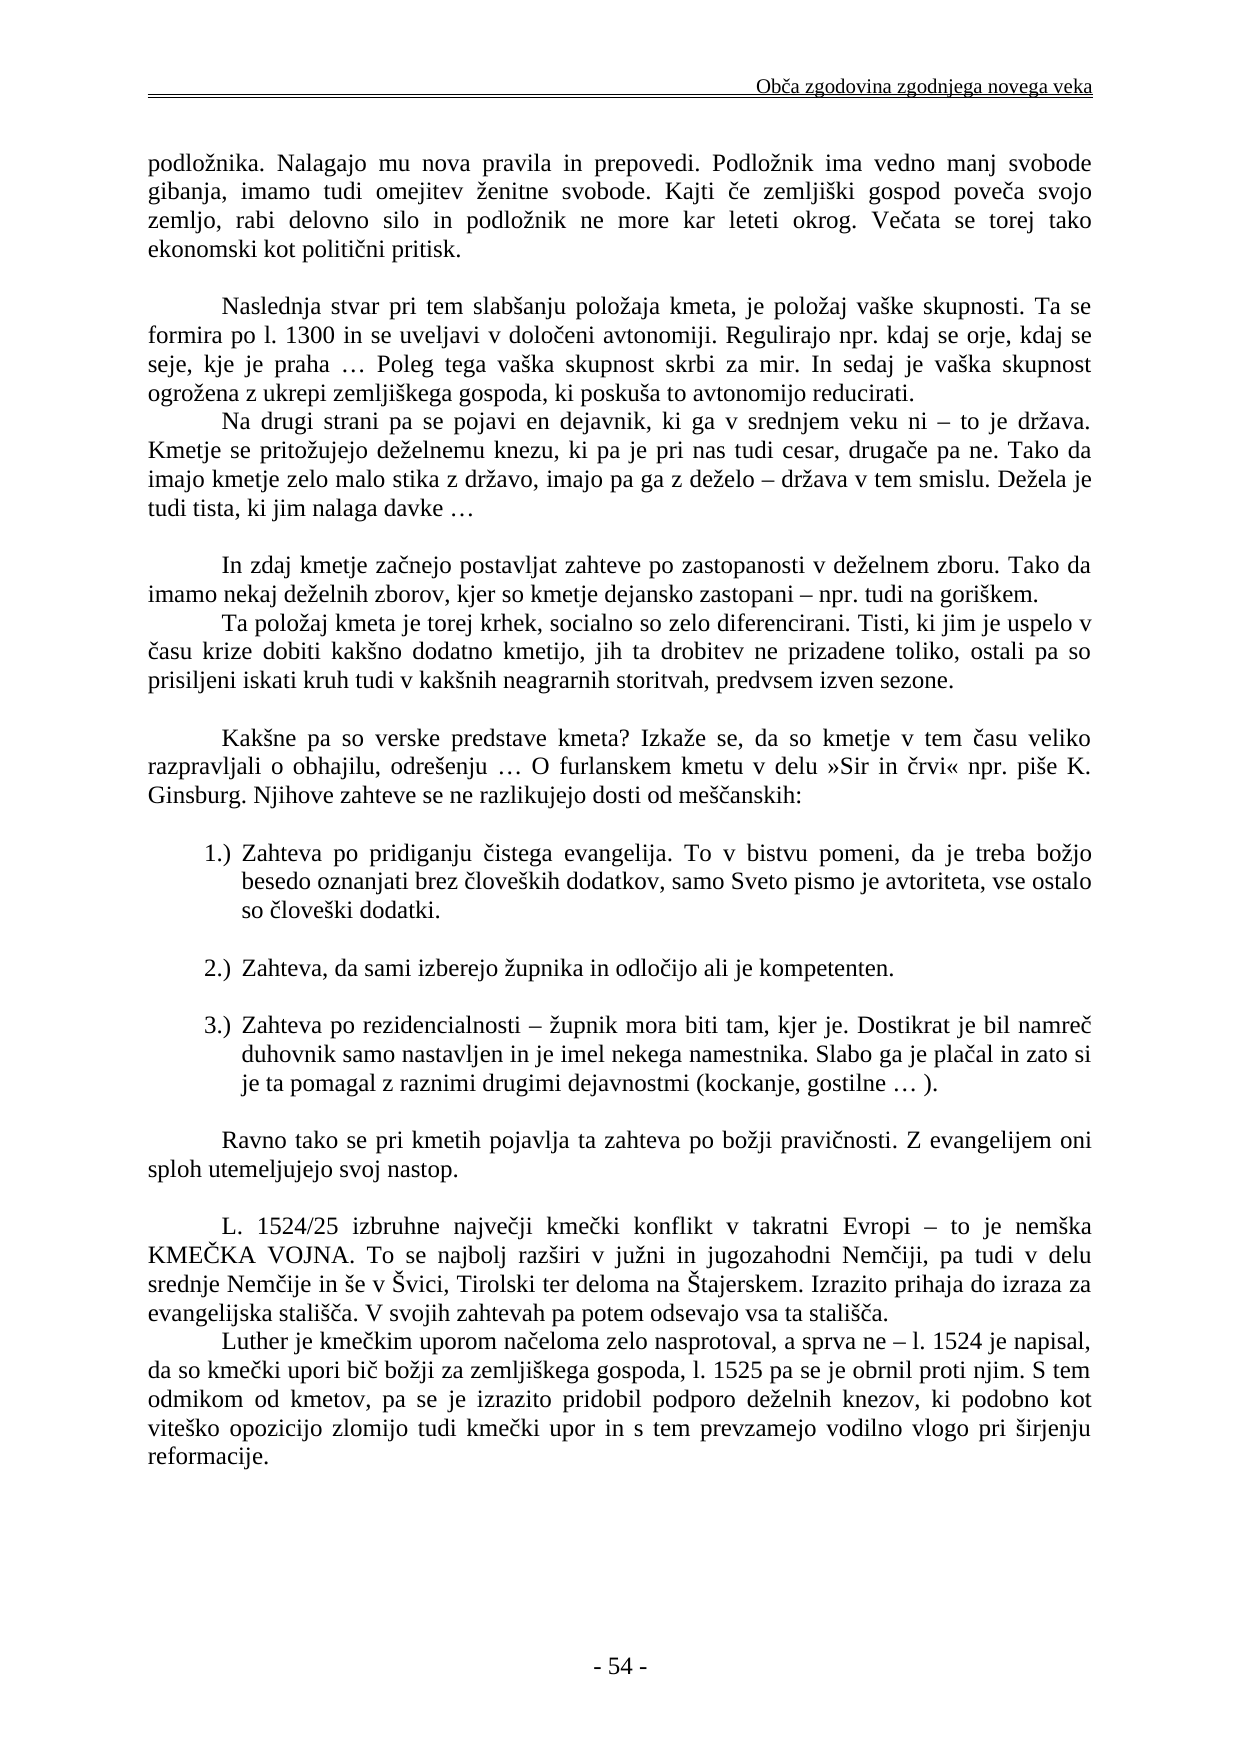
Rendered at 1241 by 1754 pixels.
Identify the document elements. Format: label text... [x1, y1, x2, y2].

text Naslednja stvar pri tem slabšanju položaja kmeta, je položaj vaške skupnosti. Ta se formira po l. 1300 in se uveljavi v določeni avtonomiji. Regulirajo npr. kdaj se orje, kdaj se seje, kje je praha … Poleg tega vaška skupnost skrbi za mir. In sedaj je vaška skupnost ogrožena z ukrepi zemljiškega gospoda, ki poskuša to avtonomijo reducirati. [148, 291, 1093, 406]
list Zahteva po rezidencialnosti – župnik mora biti tam, kjer je. Dostikrat je bil namreč duhovnik samo nastavljen in je imel nekega namestnika. Slabo ga je plačal in zato si je ta pomagal z raznimi drugimi dejavnostmi (kockanje, gostilne … ). [204, 1010, 1093, 1096]
list Zahteva po pridiganju čistega evangelija. To v bistvu pomeni, da je treba božjo besedo oznanjati brez človeških dodatkov, samo Sveto pismo je avtoriteta, vse ostalo so človeški dodatki. [204, 838, 1093, 924]
text podložnika. Nalagajo mu nova pravila in prepovedi. Podložnik ima vedno manj svobode gibanja, imamo tudi omejitev ženitne svobode. Kajti če zemljiški gospod poveča svojo zemljo, rabi delovno silo in podložnik ne more kar leteti okrog. Večata se torej tako ekonomski kot politični pritisk. [148, 148, 1093, 263]
text Ta položaj kmeta je torej krhek, socialno so zelo diferencirani. Tisti, ki jim je uspelo v času krize dobiti kakšno dodatno kmetijo, jih ta drobitev ne prizadene toliko, ostali pa so prisiljeni iskati kruh tudi v kakšnih neagrarnih storitvah, predvsem izven sezone. [148, 608, 1093, 694]
text Na drugi strani pa se pojavi en dejavnik, ki ga v srednjem veku ni – to je država. Kmetje se pritožujejo deželnemu knezu, ki pa je pri nas tudi cesar, drugače pa ne. Tako da imajo kmetje zelo malo stika z državo, imajo pa ga z deželo – država v tem smislu. Dežela je tudi tista, ki jim nalaga davke … [148, 406, 1093, 521]
list Zahteva, da sami izberejo župnika in odločijo ali je kompetenten. [204, 953, 1093, 981]
text L. 1524/25 izbruhne največji kmečki konflikt v takratni Evropi – to je nemška KMEČKA VOJNA. To se najbolj razširi v južni in jugozahodni Nemčiji, pa tudi v delu srednje Nemčije in še v Švici, Tirolski ter deloma na Štajerskem. Izrazito prihaja do izraza za evangelijska stališča. V svojih zahtevah pa potem odsevajo vsa ta stališča. [148, 1211, 1093, 1326]
text Ravno tako se pri kmetih pojavlja ta zahteva po božji pravičnosti. Z evangelijem oni sploh utemeljujejo svoj nastop. [148, 1125, 1093, 1183]
text In zdaj kmetje začnejo postavljat zahteve po zastopanosti v deželnem zboru. Tako da imamo nekaj deželnih zborov, kjer so kmetje dejansko zastopani – npr. tudi na goriškem. [148, 550, 1093, 608]
text Kakšne pa so verske predstave kmeta? Izkaže se, da so kmetje v tem času veliko razpravljali o obhajilu, odrešenju … O furlanskem kmetu v delu »Sir in črvi« npr. piše K. Ginsburg. Njihove zahteve se ne razlikujejo dosti od meščanskih: [148, 723, 1093, 809]
text Luther je kmečkim uporom načeloma zelo nasprotoval, a sprva ne – l. 1524 je napisal, da so kmečki upori bič božji za zemljiškega gospoda, l. 1525 pa se je obrnil proti njim. S tem odmikom od kmetov, pa se je izrazito pridobil podporo deželnih knezov, ki podobno kot viteško opozicijo zlomijo tudi kmečki upor in s tem prevzamejo vodilno vlogo pri širjenju reformacije. [148, 1326, 1093, 1470]
